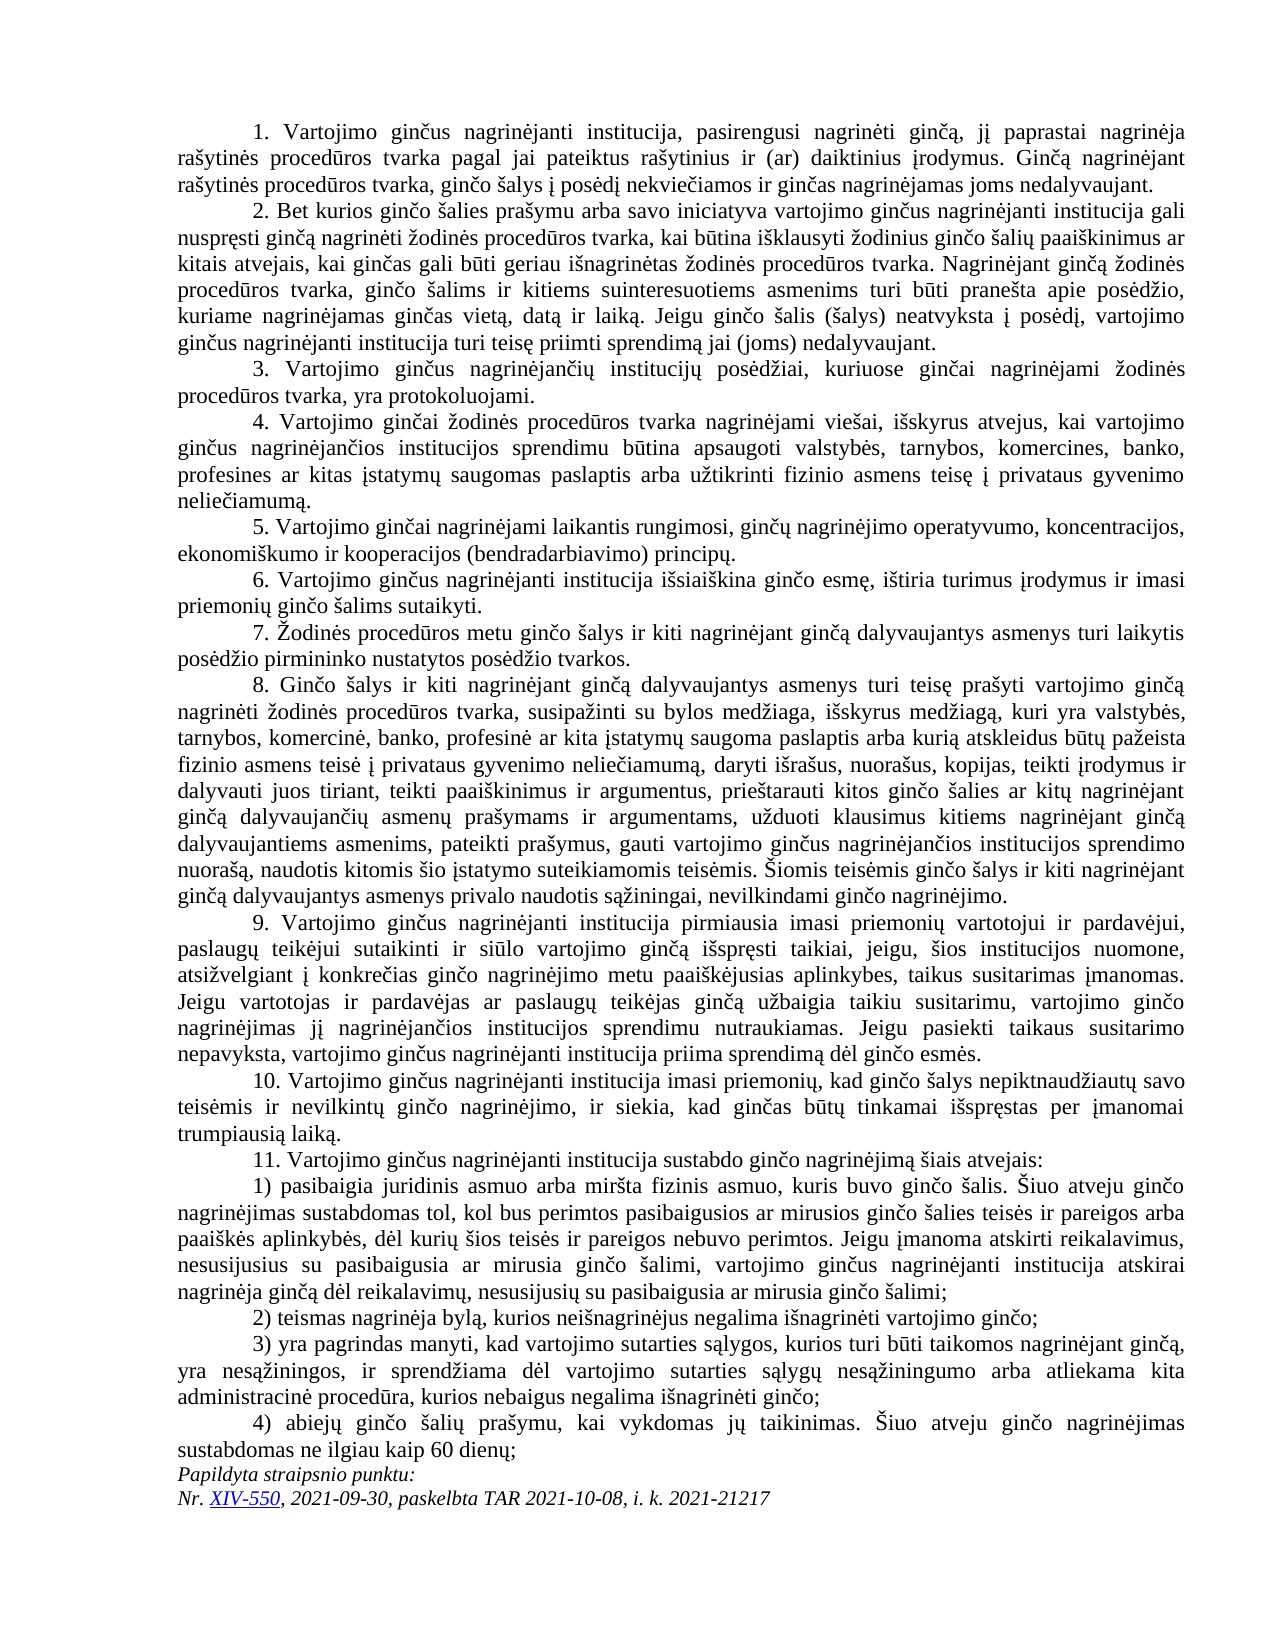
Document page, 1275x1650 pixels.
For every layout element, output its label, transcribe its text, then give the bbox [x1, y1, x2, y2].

text 6. Vartojimo ginčus nagrinėjanti institucija išsiaiškina ginčo esmę, ištiria turimus įrodymus ir imasi priemonių ginčo šalims sutaikyti. [177, 566, 1186, 619]
text 9. Vartojimo ginčus nagrinėjanti institucija pirmiausia imasi priemonių vartotojui ir pardavėjui, paslaugų teikėjui sutaikinti ir siūlo vartojimo ginčą išspręsti taikiai, jeigu, šios institucijos nuomone, atsižvelgiant į konkrečias ginčo nagrinėjimo metu paaiškėjusias aplinkybes, taikus susitarimas įmanomas. Jeigu vartotojas ir pardavėjas ar paslaugų teikėjas ginčą užbaigia taikiu susitarimu, vartojimo ginčo nagrinėjimas jį nagrinėjančios institucijos sprendimu nutraukiamas. Jeigu pasiekti taikaus susitarimo nepavyksta, vartojimo ginčus nagrinėjanti institucija priima sprendimą dėl ginčo esmės. [177, 909, 1186, 1067]
text 7. Žodinės procedūros metu ginčo šalys ir kiti nagrinėjant ginčą dalyvaujantys asmenys turi laikytis posėdžio pirmininko nustatytos posėdžio tvarkos. [177, 619, 1186, 672]
text 1. Vartojimo ginčus nagrinėjanti institucija, pasirengusi nagrinėti ginčą, jį paprastai nagrinėja rašytinės procedūros tvarka pagal jai pateiktus rašytinius ir (ar) daiktinius įrodymus. Ginčą nagrinėjant rašytinės procedūros tvarka, ginčo šalys į posėdį nekviečiamos ir ginčas nagrinėjamas joms nedalyvaujant. [177, 118, 1186, 197]
text 3. Vartojimo ginčus nagrinėjančių institucijų posėdžiai, kuriuose ginčai nagrinėjami žodinės procedūros tvarka, yra protokoluojami. [177, 355, 1186, 408]
text 4. Vartojimo ginčai žodinės procedūros tvarka nagrinėjami viešai, išskyrus atvejus, kai vartojimo ginčus nagrinėjančios institucijos sprendimu būtina apsaugoti valstybės, tarnybos, komercines, banko, profesines ar kitas įstatymų saugomas paslaptis arba užtikrinti fizinio asmens teisę į privataus gyvenimo neliečiamumą. [177, 408, 1186, 513]
text Nr. XIV-550, 2021-09-30, paskelbta TAR 2021-10-08, i. k. 2021-21217 [177, 1486, 1186, 1510]
text 8. Ginčo šalys ir kiti nagrinėjant ginčą dalyvaujantys asmenys turi teisę prašyti vartojimo ginčą nagrinėti žodinės procedūros tvarka, susipažinti su bylos medžiaga, išskyrus medžiagą, kuri yra valstybės, tarnybos, komercinė, banko, profesinė ar kita įstatymų saugoma paslaptis arba kurią atskleidus būtų pažeista fizinio asmens teisė į privataus gyvenimo neliečiamumą, daryti išrašus, nuorašus, kopijas, teikti įrodymus ir dalyvauti juos tiriant, teikti paaiškinimus ir argumentus, prieštarauti kitos ginčo šalies ar kitų nagrinėjant ginčą dalyvaujančių asmenų prašymams ir argumentams, užduoti klausimus kitiems nagrinėjant ginčą dalyvaujantiems asmenims, pateikti prašymus, gauti vartojimo ginčus nagrinėjančios institucijos sprendimo nuorašą, naudotis kitomis šio įstatymo suteikiamomis teisėmis. Šiomis teisėmis ginčo šalys ir kiti nagrinėjant ginčą dalyvaujantys asmenys privalo naudotis sąžiningai, nevilkindami ginčo nagrinėjimo. [177, 672, 1186, 909]
text 4) abiejų ginčo šalių prašymu, kai vykdomas jų taikinimas. Šiuo atveju ginčo nagrinėjimas sustabdomas ne ilgiau kaip 60 dienų; [177, 1409, 1186, 1462]
text 2) teismas nagrinėja bylą, kurios neišnagrinėjus negalima išnagrinėti vartojimo ginčo; [177, 1304, 1186, 1330]
text 1) pasibaigia juridinis asmuo arba miršta fizinis asmuo, kuris buvo ginčo šalis. Šiuo atveju ginčo nagrinėjimas sustabdomas tol, kol bus perimtos pasibaigusios ar mirusios ginčo šalies teisės ir pareigos arba paaiškės aplinkybės, dėl kurių šios teisės ir pareigos nebuvo perimtos. Jeigu įmanoma atskirti reikalavimus, nesusijusius su pasibaigusia ar mirusia ginčo šalimi, vartojimo ginčus nagrinėjanti institucija atskirai nagrinėja ginčą dėl reikalavimų, nesusijusių su pasibaigusia ar mirusia ginčo šalimi; [177, 1172, 1186, 1304]
text Papildyta straipsnio punktu: [177, 1462, 1186, 1486]
text 2. Bet kurios ginčo šalies prašymu arba savo iniciatyva vartojimo ginčus nagrinėjanti institucija gali nuspręsti ginčą nagrinėti žodinės procedūros tvarka, kai būtina išklausyti žodinius ginčo šalių paaiškinimus ar kitais atvejais, kai ginčas gali būti geriau išnagrinėtas žodinės procedūros tvarka. Nagrinėjant ginčą žodinės procedūros tvarka, ginčo šalims ir kitiems suinteresuotiems asmenims turi būti pranešta apie posėdžio, kuriame nagrinėjamas ginčas vietą, datą ir laiką. Jeigu ginčo šalis (šalys) neatvyksta į posėdį, vartojimo ginčus nagrinėjanti institucija turi teisę priimti sprendimą jai (joms) nedalyvaujant. [177, 197, 1186, 355]
text 5. Vartojimo ginčai nagrinėjami laikantis rungimosi, ginčų nagrinėjimo operatyvumo, koncentracijos, ekonomiškumo ir kooperacijos (bendradarbiavimo) principų. [177, 513, 1186, 566]
text 3) yra pagrindas manyti, kad vartojimo sutarties sąlygos, kurios turi būti taikomos nagrinėjant ginčą, yra nesąžiningos, ir sprendžiama dėl vartojimo sutarties sąlygų nesąžiningumo arba atliekama kita administracinė procedūra, kurios nebaigus negalima išnagrinėti ginčo; [177, 1330, 1186, 1409]
text 10. Vartojimo ginčus nagrinėjanti institucija imasi priemonių, kad ginčo šalys nepiktnaudžiautų savo teisėmis ir nevilkintų ginčo nagrinėjimo, ir siekia, kad ginčas būtų tinkamai išspręstas per įmanomai trumpiausią laiką. [177, 1067, 1186, 1146]
text 11. Vartojimo ginčus nagrinėjanti institucija sustabdo ginčo nagrinėjimą šiais atvejais: [177, 1146, 1186, 1172]
